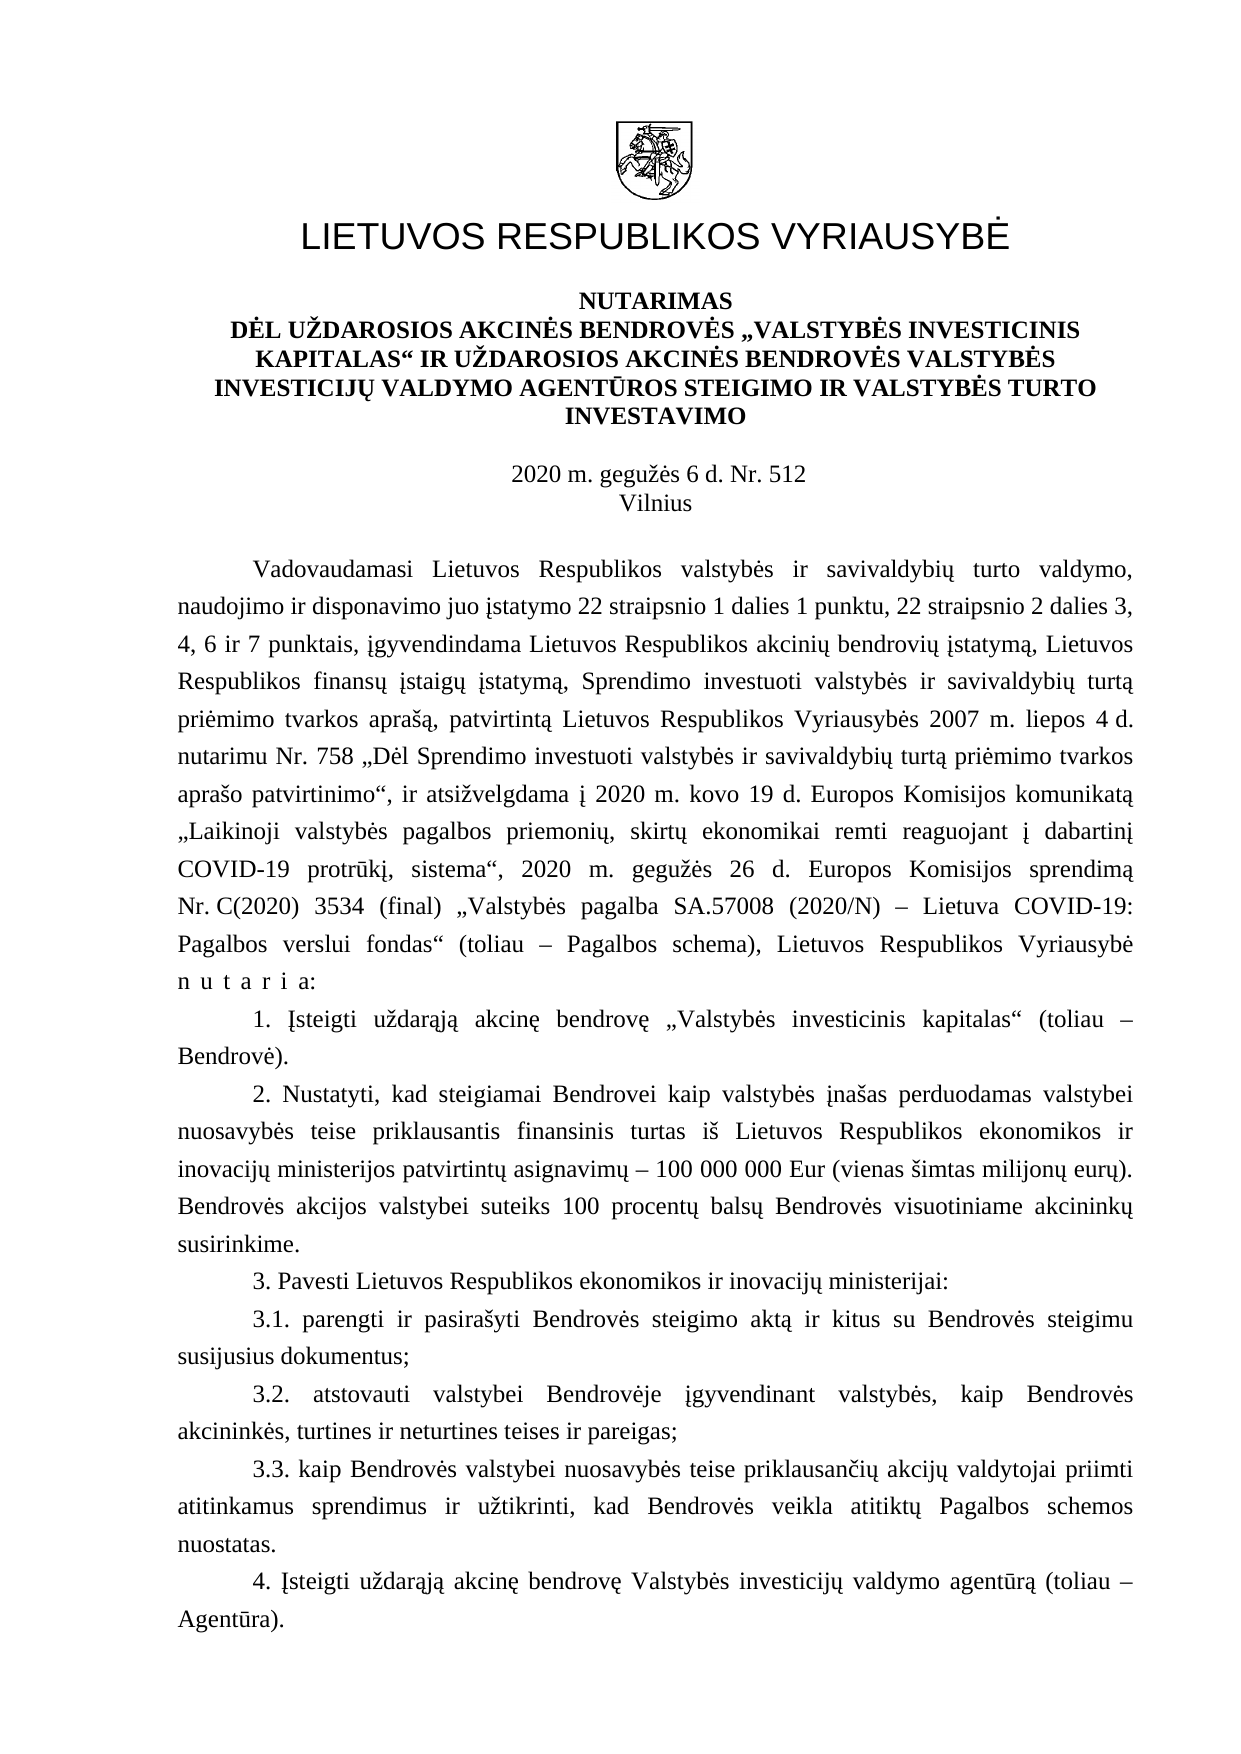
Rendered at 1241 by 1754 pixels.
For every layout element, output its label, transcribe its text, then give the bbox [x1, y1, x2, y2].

text Vilnius [177, 488, 1134, 516]
text DĖL užDAROSIOS AKCINĖS BENDROVĖS „VALSTYBėS INVESTICINIS KAPITALAS“ IR UŽDAROSIOS AKCINĖS BENDROVĖS VALSTYBės INVESTICIJŲ VALDYMO AGENTŪROS STEIGIMO IR VALSTYBĖS TURTO INVESTAVIMO [177, 315, 1134, 430]
text 3.3. kaip Bendrovės valstybei nuosavybės teise priklausančių akcijų valdytojai priimti atitinkamus sprendimus ir užtikrinti, kad Bendrovės veikla atitiktų Pagalbos schemos nuostatas. [177, 1445, 1134, 1558]
text Lietuvos Respublikos Vyriausybė [177, 214, 1134, 258]
text 3.1. parengti ir pasirašyti Bendrovės steigimo aktą ir kitus su Bendrovės steigimu susijusius dokumentus; [177, 1295, 1134, 1370]
text 3. Pavesti Lietuvos Respublikos ekonomikos ir inovacijų ministerijai: [177, 1258, 1134, 1295]
text 1. Įsteigti uždarąją akcinę bendrovę „Valstybės investicinis kapitalas“ (toliau – Bendrovė). [177, 995, 1134, 1070]
text 4. Įsteigti uždarąją akcinę bendrovę Valstybės investicijų valdymo agentūrą (toliau – Agentūra). [177, 1558, 1134, 1633]
text 3.2. atstovauti valstybei Bendrovėje įgyvendinant valstybės, kaip Bendrovės akcininkės, turtines ir neturtines teises ir pareigas; [177, 1370, 1134, 1445]
text Vadovaudamasi Lietuvos Respublikos valstybės ir savivaldybių turto valdymo, naudojimo ir disponavimo juo įstatymo 22 straipsnio 1 dalies 1 punktu, 22 straipsnio 2 dalies 3, 4, 6 ir 7 punktais, įgyvendindama Lietuvos Respublikos akcinių bendrovių įstatymą, Lietuvos Respublikos finansų įstaigų įstatymą, Sprendimo investuoti valstybės ir savivaldybių turtą priėmimo tvarkos aprašą, patvirtintą Lietuvos Respublikos Vyriausybės 2007 m. liepos 4 d. nutarimu Nr. 758 „Dėl Sprendimo investuoti valstybės ir savivaldybių turtą priėmimo tvarkos aprašo patvirtinimo“, ir atsižvelgdama į 2020 m. kovo 19 d. Europos Komisijos komunikatą „Laikinoji valstybės pagalbos priemonių, skirtų ekonomikai remti reaguojant į dabartinį COVID-19 protrūkį, sistema“, 2020 m. gegužės 26 d. Europos Komisijos sprendimą Nr. C(2020) 3534 (final) „Valstybės pagalba SA.57008 (2020/N) – Lietuva COVID-19: Pagalbos verslui fondas“ (toliau – Pagalbos schema), Lietuvos Respublikos Vyriausybė nutaria: [177, 545, 1134, 995]
text 2020 m. gegužės 6 d. Nr. 512 [177, 459, 1134, 488]
text 2. Nustatyti, kad steigiamai Bendrovei kaip valstybės įnašas perduodamas valstybei nuosavybės teise priklausantis finansinis turtas iš Lietuvos Respublikos ekonomikos ir inovacijų ministerijos patvirtintų asignavimų – 100 000 000 Eur (vienas šimtas milijonų eurų). Bendrovės akcijos valstybei suteiks 100 procentų balsų Bendrovės visuotiniame akcininkų susirinkime. [177, 1070, 1134, 1258]
text nutarimas [177, 286, 1134, 315]
